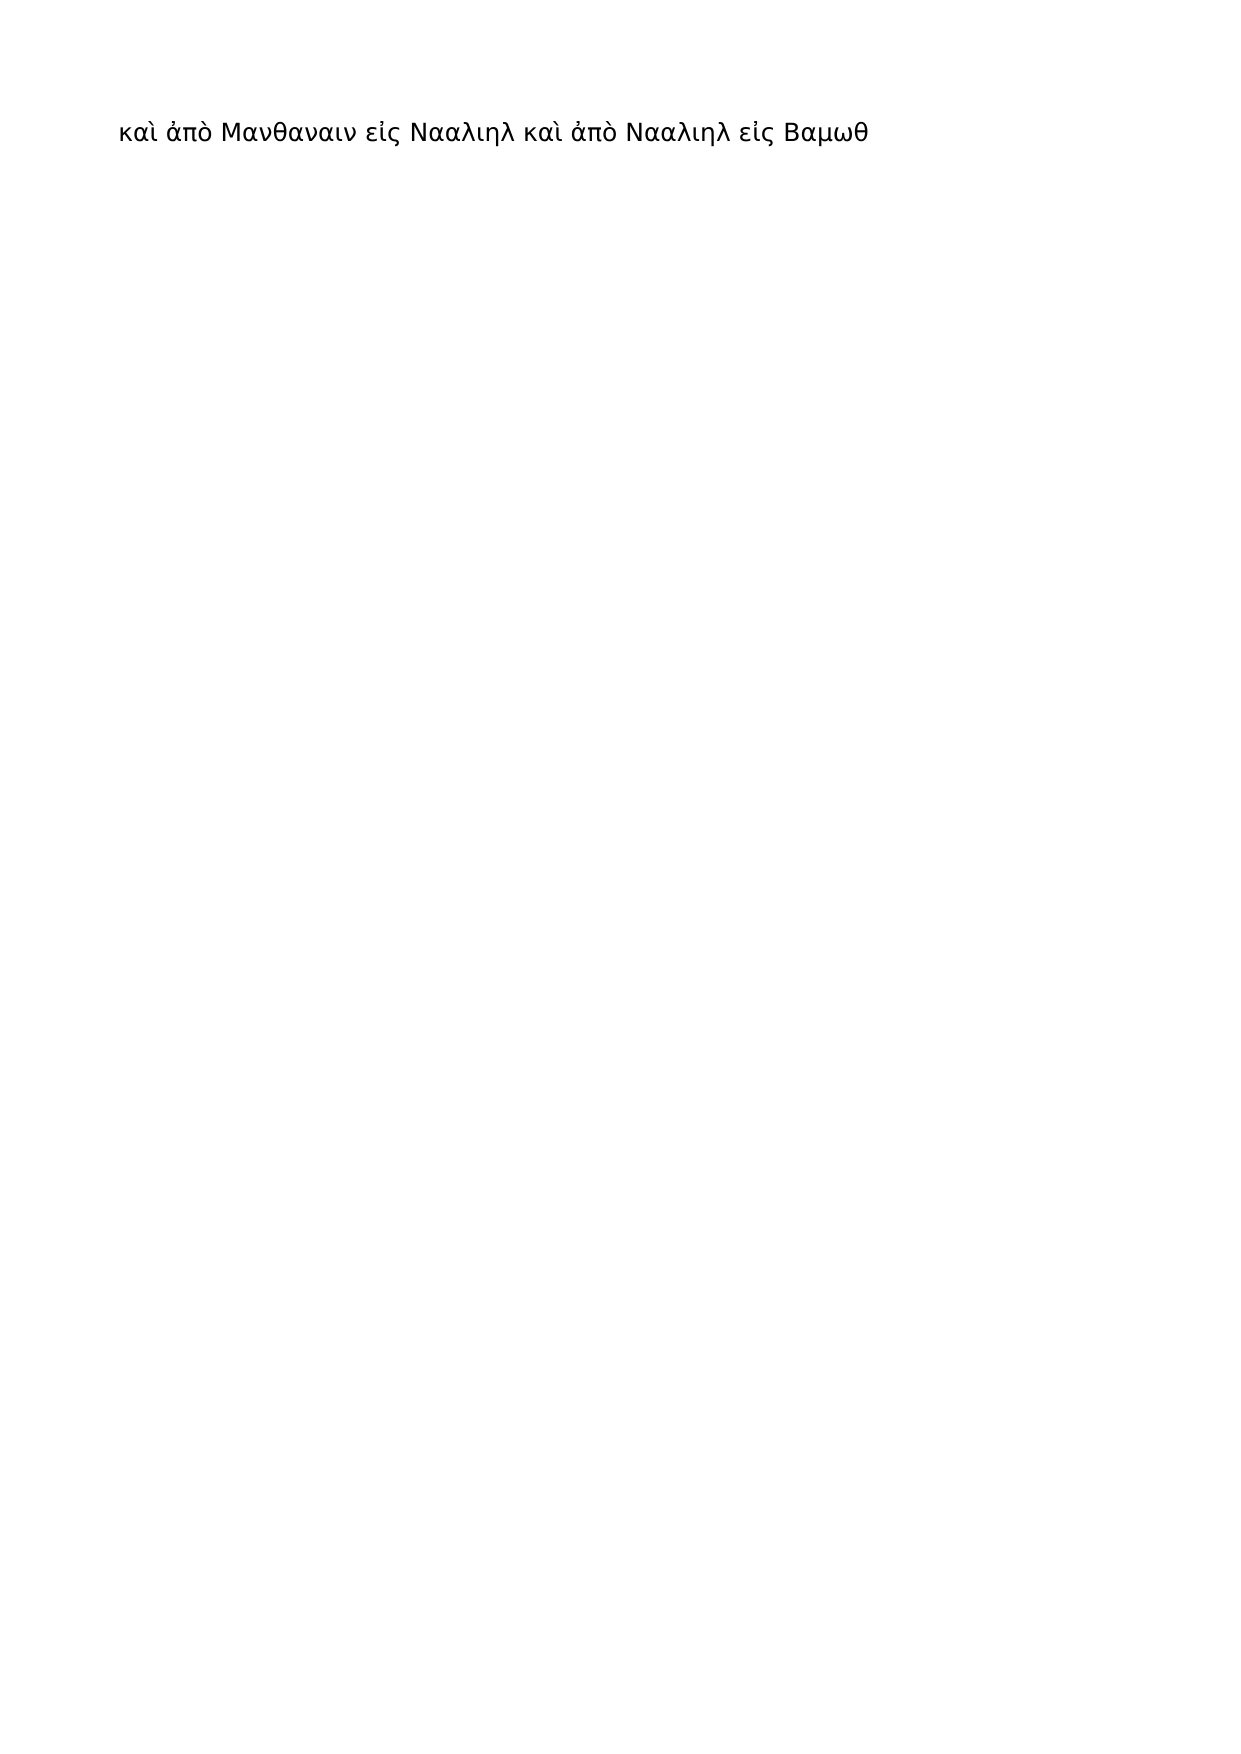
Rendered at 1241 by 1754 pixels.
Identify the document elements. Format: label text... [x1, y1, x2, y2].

text καὶ ἀπὸ Μανθαναιν εἰς Νααλιηλ καὶ ἀπὸ Νααλιηλ εἰς Βαμωθ [118, 118, 1122, 147]
